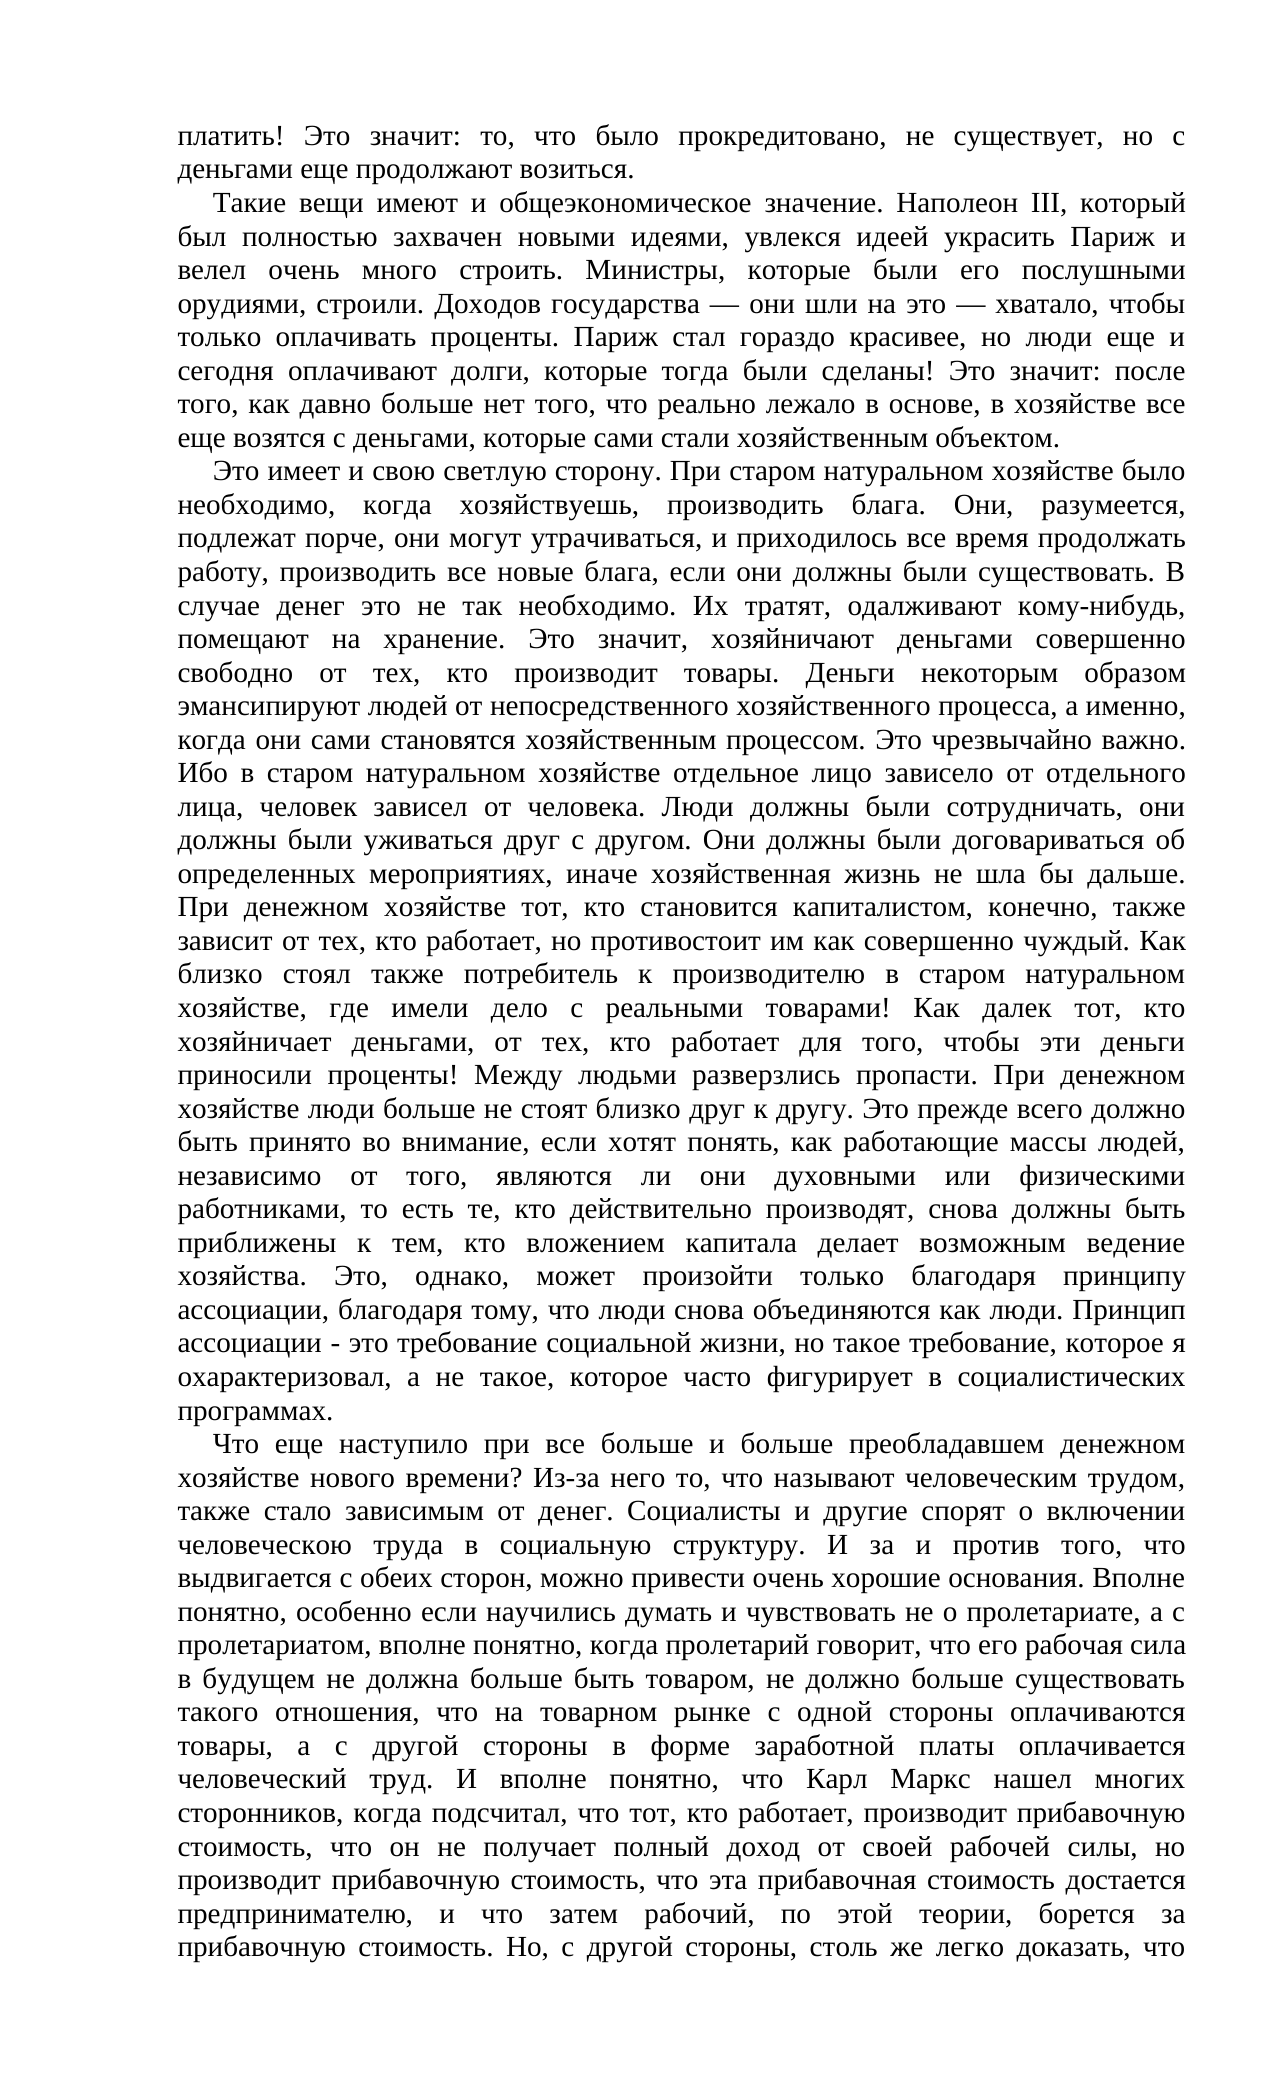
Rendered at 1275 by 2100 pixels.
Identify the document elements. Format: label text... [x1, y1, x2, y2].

text Такие вещи имеют и общеэкономическое значение. Наполеон III, который был полностью захвачен новыми идеями, увлекся идеей украсить Париж и велел очень много строить. Министры, которые были его послушными орудиями, строили. Доходов государства — они шли на это — хватало, чтобы только оплачивать проценты. Париж стал гораздо красивее, но люди еще и сегодня оплачивают долги, которые тогда были сделаны! Это значит: после того, как давно больше нет того, что реально лежало в основе, в хозяйстве все еще возятся с деньгами, которые сами стали хозяйственным объектом. [177, 185, 1186, 453]
text Что еще наступило при все больше и больше преобладавшем денежном хозяйстве нового времени? Из-за него то, что называют человеческим трудом, также стало зависимым от денег. Социалисты и другие спорят о включении человеческою труда в социальную структуру. И за и против того, что выдвигается с обеих сторон, можно привести очень хорошие основания. Вполне понятно, особенно если научились думать и чувствовать не о пролетариате, а с пролетариатом, вполне понятно, когда пролетарий говорит, что его рабочая сила в будущем не должна больше быть товаром, не должно больше существовать такого отношения, что на товарном рынке с одной стороны оплачиваются товары, а с другой стороны в форме заработной платы оплачивается человеческий труд. И вполне понятно, что Карл Маркс нашел многих сторонников, когда подсчитал, что тот, кто работает, производит прибавочную стоимость, что он не получает полный доход от своей рабочей силы, но производит прибавочную стоимость, что эта прибавочная стоимость достается предпринимателю, и что затем рабочий, по этой теории, борется за прибавочную стоимость. Но, с другой стороны, столь же легко доказать, что [177, 1426, 1186, 1963]
text платить! Это значит: то, что было прокредитовано, не существует, но с деньгами еще продолжают возиться. [177, 118, 1186, 185]
text Это имеет и свою светлую сторону. При старом натуральном хозяйстве было необходимо, когда хозяйствуешь, производить блага. Они, разумеется, подлежат порче, они могут утрачиваться, и приходилось все время продолжать работу, производить все новые блага, если они должны были существовать. В случае денег это не так необходимо. Их тратят, одалживают кому-нибудь, помещают на хранение. Это значит, хозяйничают деньгами совершенно свободно от тех, кто производит товары. Деньги некоторым образом эмансипируют людей от непосредственного хозяйственного процесса, а именно, когда они сами становятся хозяйственным процессом. Это чрезвычайно важно. Ибо в старом натуральном хозяйстве отдельное лицо зависело от отдельного лица, человек зависел от человека. Люди должны были сотрудничать, они должны были уживаться друг с другом. Они должны были договариваться об определенных мероприятиях, иначе хозяйственная жизнь не шла бы дальше. При денежном хозяйстве тот, кто становится капиталистом, конечно, также зависит от тех, кто работает, но противостоит им как совершенно чуждый. Как близко стоял также потребитель к производителю в старом натуральном хозяйстве, где имели дело с реальными товарами! Как далек тот, кто хозяйничает деньгами, от тех, кто работает для того, чтобы эти деньги приносили проценты! Между людьми разверзлись пропасти. При денежном хозяйстве люди больше не стоят близко друг к другу. Это прежде всего должно быть принято во внимание, если хотят понять, как работающие массы людей, независимо от того, являются ли они духовными или физическими работниками, то есть те, кто действительно производят, снова должны быть приближены к тем, кто вложением капитала делает возможным ведение хозяйства. Это, однако, может произойти только благодаря принципу ассоциации, благодаря тому, что люди снова объединяются как люди. Принцип ассоциации - это требование социальной жизни, но такое требование, которое я охарактеризовал, а не такое, которое часто фигурирует в социалистических программах. [177, 453, 1186, 1426]
